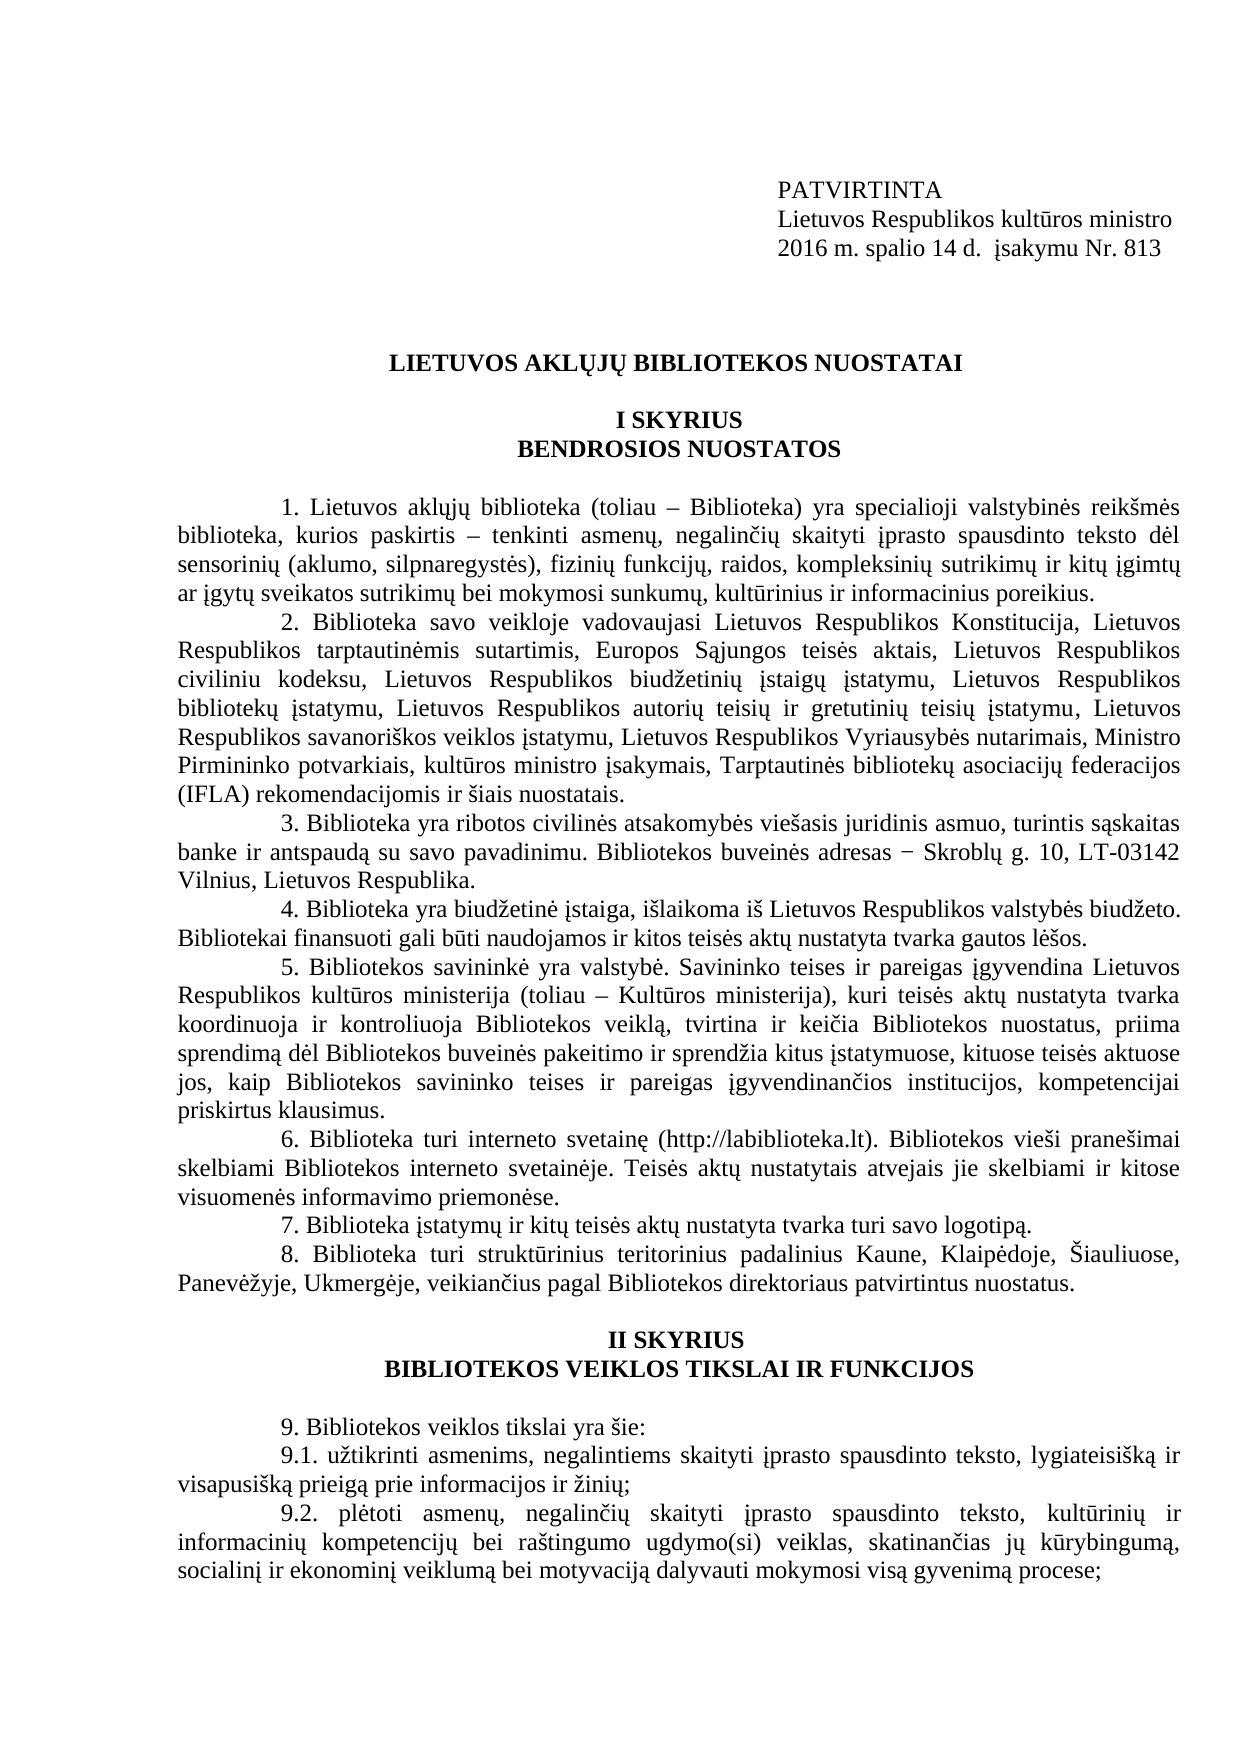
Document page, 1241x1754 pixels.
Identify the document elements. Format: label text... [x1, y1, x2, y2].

text 5. Bibliotekos savininkė yra valstybė. Savininko teises ir pareigas įgyvendina Lietuvos Respublikos kultūros ministerija (toliau – Kultūros ministerija), kuri teisės aktų nustatyta tvarka koordinuoja ir kontroliuoja Bibliotekos veiklą, tvirtina ir keičia Bibliotekos nuostatus, priima sprendimą dėl Bibliotekos buveinės pakeitimo ir sprendžia kitus įstatymuose, kituose teisės aktuose jos, kaip Bibliotekos savininko teises ir pareigas įgyvendinančios institucijos, kompetencijai priskirtus klausimus. [177, 952, 1181, 1124]
text 9.2. plėtoti asmenų, negalinčių skaityti įprasto spausdinto teksto, kultūrinių ir informacinių kompetencijų bei raštingumo ugdymo(si) veiklas, skatinančias jų kūrybingumą, socialinį ir ekonominį veiklumą bei motyvaciją dalyvauti mokymosi visą gyvenimą procese; [177, 1498, 1181, 1584]
text II SKYRIUS [177, 1326, 1181, 1354]
text 6. Biblioteka turi interneto svetainę (http://labiblioteka.lt). Bibliotekos vieši pranešimai skelbiami Bibliotekos interneto svetainėje. Teisės aktų nustatytais atvejais jie skelbiami ir kitose visuomenės informavimo priemonėse. [177, 1124, 1181, 1211]
text 9.1. užtikrinti asmenims, negalintiems skaityti įprasto spausdinto teksto, lygiateisišką ir visapusišką prieigą prie informacijos ir žinių; [177, 1441, 1181, 1498]
text 2016 m. spalio 14 d. įsakymu Nr. 813 [702, 233, 1181, 262]
text 8. Biblioteka turi struktūrinius teritorinius padalinius Kaune, Klaipėdoje, Šiauliuose, Panevėžyje, Ukmergėje, veikiančius pagal Bibliotekos direktoriaus patvirtintus nuostatus. [177, 1239, 1181, 1297]
text 2. Biblioteka savo veikloje vadovaujasi Lietuvos Respublikos Konstitucija, Lietuvos Respublikos tarptautinėmis sutartimis, Europos Sąjungos teisės aktais, Lietuvos Respublikos civiliniu kodeksu, Lietuvos Respublikos biudžetinių įstaigų įstatymu, Lietuvos Respublikos bibliotekų įstatymu, Lietuvos Respublikos autorių teisių ir gretutinių teisių įstatymu, Lietuvos Respublikos savanoriškos veiklos įstatymu, Lietuvos Respublikos Vyriausybės nutarimais, Ministro Pirmininko potvarkiais, kultūros ministro įsakymais, Tarptautinės bibliotekų asociacijų federacijos (IFLA) rekomendacijomis ir šiais nuostatais. [177, 607, 1181, 808]
text 9. Bibliotekos veiklos tikslai yra šie: [177, 1412, 1181, 1441]
text 1. Lietuvos aklųjų biblioteka (toliau – Biblioteka) yra specialioji valstybinės reikšmės biblioteka, kurios paskirtis – tenkinti asmenų, negalinčių skaityti įprasto spausdinto teksto dėl sensorinių (aklumo, silpnaregystės), fizinių funkcijų, raidos, kompleksinių sutrikimų ir kitų įgimtų ar įgytų sveikatos sutrikimų bei mokymosi sunkumų, kultūrinius ir informacinius poreikius. [177, 492, 1181, 607]
text BENDROSIOS NUOSTATOS [177, 434, 1181, 463]
text 4. Biblioteka yra biudžetinė įstaiga, išlaikoma iš Lietuvos Respublikos valstybės biudžeto. Bibliotekai finansuoti gali būti naudojamos ir kitos teisės aktų nustatyta tvarka gautos lėšos. [177, 894, 1181, 952]
text PATVIRTINTA [702, 176, 1181, 204]
text LIETUVOS AKLŲJŲ BIBLIOTEKOS NUOSTATAI [177, 348, 1181, 377]
text 3. Biblioteka yra ribotos civilinės atsakomybės viešasis juridinis asmuo, turintis sąskaitas banke ir antspaudą su savo pavadinimu. Bibliotekos buveinės adresas − Skroblų g. 10, LT-03142 Vilnius, Lietuvos Respublika. [177, 808, 1181, 894]
text BIBLIOTEKOS VEIKLOS TIKSLAI IR FUNKCIJOS [177, 1354, 1181, 1383]
text Lietuvos Respublikos kultūros ministro [777, 204, 1181, 233]
text 7. Biblioteka įstatymų ir kitų teisės aktų nustatyta tvarka turi savo logotipą. [177, 1211, 1181, 1239]
text I SKYRIUS [177, 406, 1181, 434]
